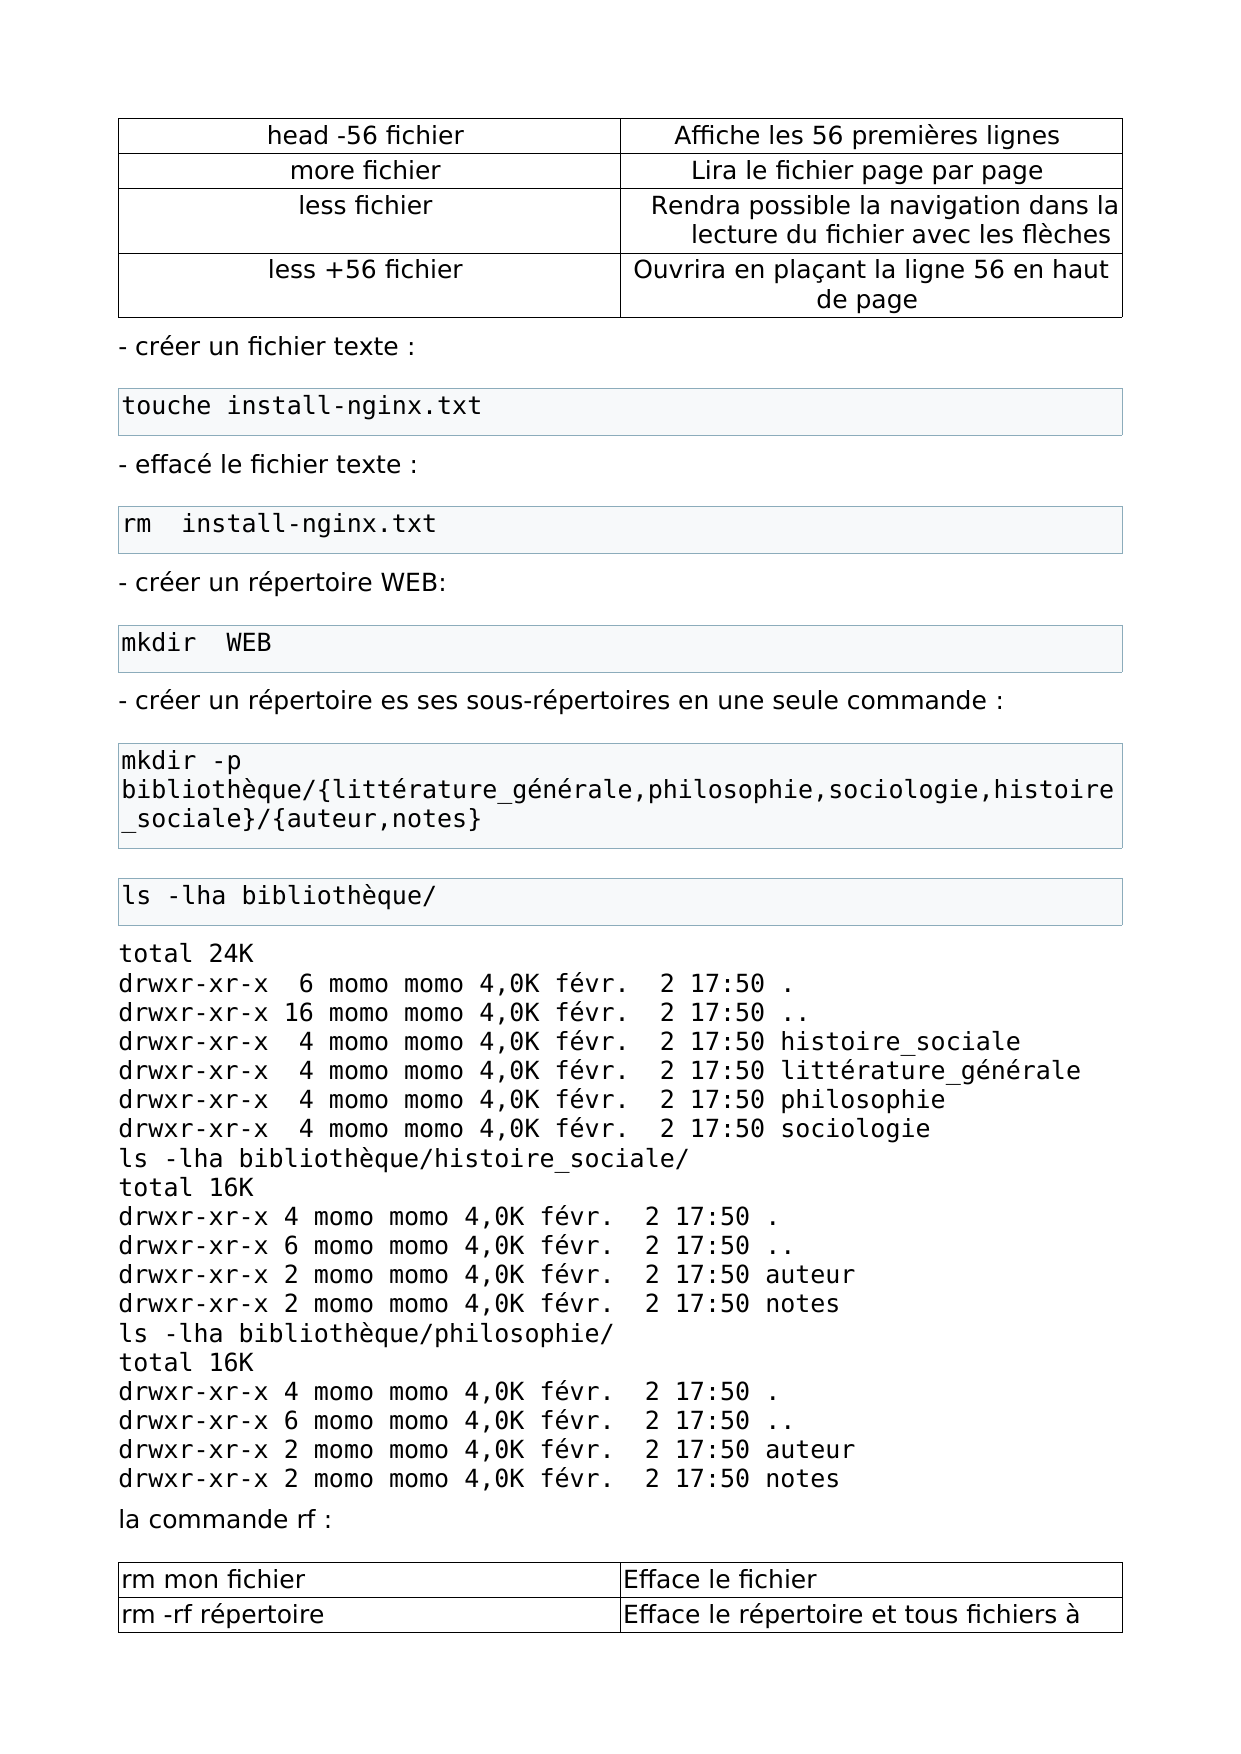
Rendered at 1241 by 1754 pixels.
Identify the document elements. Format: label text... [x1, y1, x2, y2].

text - créer un fichier texte : [118, 332, 1122, 361]
text - effacé le fichier texte : [118, 450, 1122, 479]
table_cell Affiche les 56 premières lignes [621, 119, 1122, 153]
table_header mkdir -p bibliothèque/{littérature_générale,philosophie,sociologie,histoire_sociale}/{auteur,notes} [119, 744, 1122, 848]
table_header ls -lha bibliothèque/ [119, 879, 1122, 925]
table_cell head -56 fichier [119, 119, 620, 153]
table_cell Lira le fichier page par page [621, 154, 1122, 188]
table_cell less fichier [119, 189, 620, 253]
table_header rm mon fichier [119, 1563, 620, 1597]
text total 24K drwxr-xr-x 6 momo momo 4,0K févr. 2 17:50 . drwxr-xr-x 16 momo momo 4,0K févr. 2 17:50 .. drwxr-xr-x 4 momo momo 4,0K févr. 2 17:50 histoire_sociale drwxr-xr-x 4 momo momo 4,0K févr. 2 17:50 littérature_générale drwxr-xr-x 4 momo momo 4,0K févr. 2 17:50 philosophie drwxr-xr-x 4 momo momo 4,0K févr. 2 17:50 sociologie ls -lha bibliothèque/histoire_sociale/ total 16K drwxr-xr-x 4 momo momo 4,0K févr. 2 17:50 . drwxr-xr-x 6 momo momo 4,0K févr. 2 17:50 .. drwxr-xr-x 2 momo momo 4,0K févr. 2 17:50 auteur drwxr-xr-x 2 momo momo 4,0K févr. 2 17:50 notes ls -lha bibliothèque/philosophie/ total 16K drwxr-xr-x 4 momo momo 4,0K févr. 2 17:50 . drwxr-xr-x 6 momo momo 4,0K févr. 2 17:50 .. drwxr-xr-x 2 momo momo 4,0K févr. 2 17:50 auteur drwxr-xr-x 2 momo momo 4,0K févr. 2 17:50 notes [118, 939, 1122, 1494]
table_header mkdir WEB [119, 626, 1122, 672]
table_cell Ouvrira en plaçant la ligne 56 en haut de page [621, 254, 1122, 317]
table_cell rm -rf répertoire [119, 1598, 620, 1632]
table_cell Efface le répertoire et tous fichiers à [621, 1598, 1122, 1632]
text la commande rf : [118, 1506, 1122, 1535]
table_header rm install-nginx.txt [119, 507, 1122, 553]
table_cell more fichier [119, 154, 620, 188]
table_header touche install-nginx.txt [119, 389, 1122, 435]
table_cell Rendra possible la navigation dans la lecture du fichier avec les flèches [621, 189, 1122, 253]
text - créer un répertoire WEB: [118, 568, 1122, 597]
text - créer un répertoire es ses sous-répertoires en une seule commande : [118, 686, 1122, 716]
table_cell less +56 fichier [119, 254, 620, 317]
table_header Efface le fichier [621, 1563, 1122, 1597]
